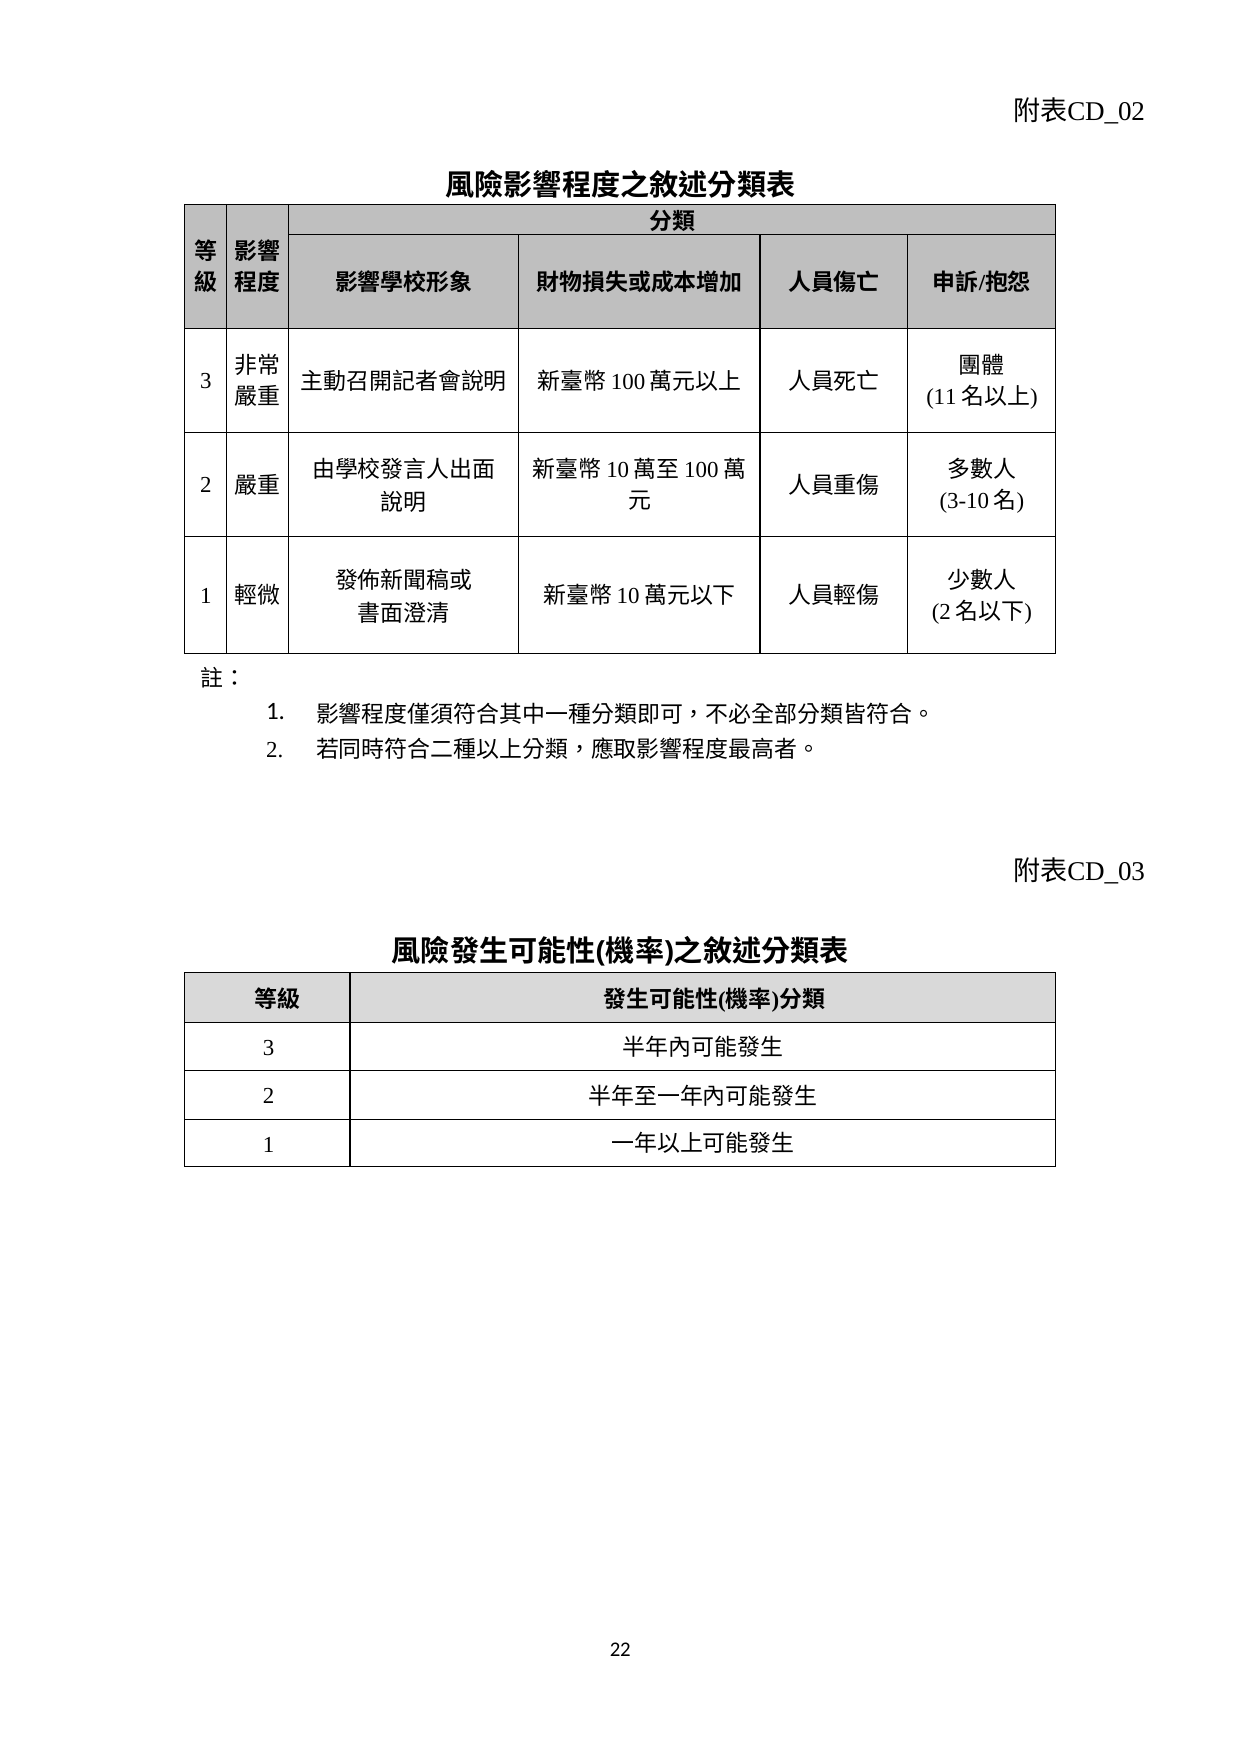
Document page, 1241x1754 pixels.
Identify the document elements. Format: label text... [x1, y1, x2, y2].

text 附表CD_03 [103, 848, 1152, 888]
table_cell 發佈新聞稿或 書面澄清 [289, 537, 518, 653]
list 影響程度僅須符合其中一種分類即可，不必全部分類皆符合。 [266, 690, 1154, 726]
table_cell 半年至一年內可能發生 [351, 1071, 1055, 1119]
table_cell 3 [185, 1023, 349, 1069]
table_cell 影響學校形象 [289, 235, 518, 328]
table_header 影響 程度 [227, 205, 288, 328]
table_cell 申訴/抱怨 [908, 235, 1055, 328]
table_cell 多數人 (3-10名) [908, 433, 1055, 536]
table_cell 一年以上可能發生 [351, 1120, 1055, 1166]
table_header 等級 [185, 973, 349, 1022]
table_cell 財物損失或成本增加 [519, 235, 759, 328]
list 若同時符合二種以上分類，應取影響程度最高者。 [266, 726, 1154, 762]
table_cell 3 [185, 329, 226, 432]
table_cell 人員重傷 [761, 433, 907, 536]
table_cell 2 [185, 433, 226, 536]
table_cell 新臺幣10萬元以下 [519, 537, 759, 653]
table_cell 半年內可能發生 [351, 1023, 1055, 1069]
text 附表CD_02 [103, 89, 1152, 128]
table_cell 2 [185, 1071, 349, 1119]
table_cell 非常 嚴重 [227, 329, 288, 432]
table_cell 嚴重 [227, 433, 288, 536]
table_cell 人員死亡 [761, 329, 907, 432]
table_cell 由學校發言人出面 說明 [289, 433, 518, 536]
table_cell 人員傷亡 [761, 235, 907, 328]
table_cell 1 [185, 1120, 349, 1166]
table_cell 團體 (11名以上) [908, 329, 1055, 432]
table_cell 人員輕傷 [761, 537, 907, 653]
table_cell 少數人 (2名以下) [908, 537, 1055, 653]
table_header 發生可能性(機率)分類 [351, 973, 1055, 1022]
text 風險影響程度之敘述分類表 [89, 158, 1152, 204]
table_cell 主動召開記者會說明 [289, 329, 518, 432]
table_cell 新臺幣10萬至100萬元 [519, 433, 759, 536]
text 風險發生可能性(機率)之敘述分類表 [89, 924, 1152, 970]
table_cell 新臺幣100萬元以上 [519, 329, 759, 432]
table_header 等級 [185, 205, 226, 328]
text 註： [200, 654, 1154, 690]
table_cell 1 [185, 537, 226, 653]
table_cell 輕微 [227, 537, 288, 653]
table_header 分類 [289, 205, 1055, 234]
